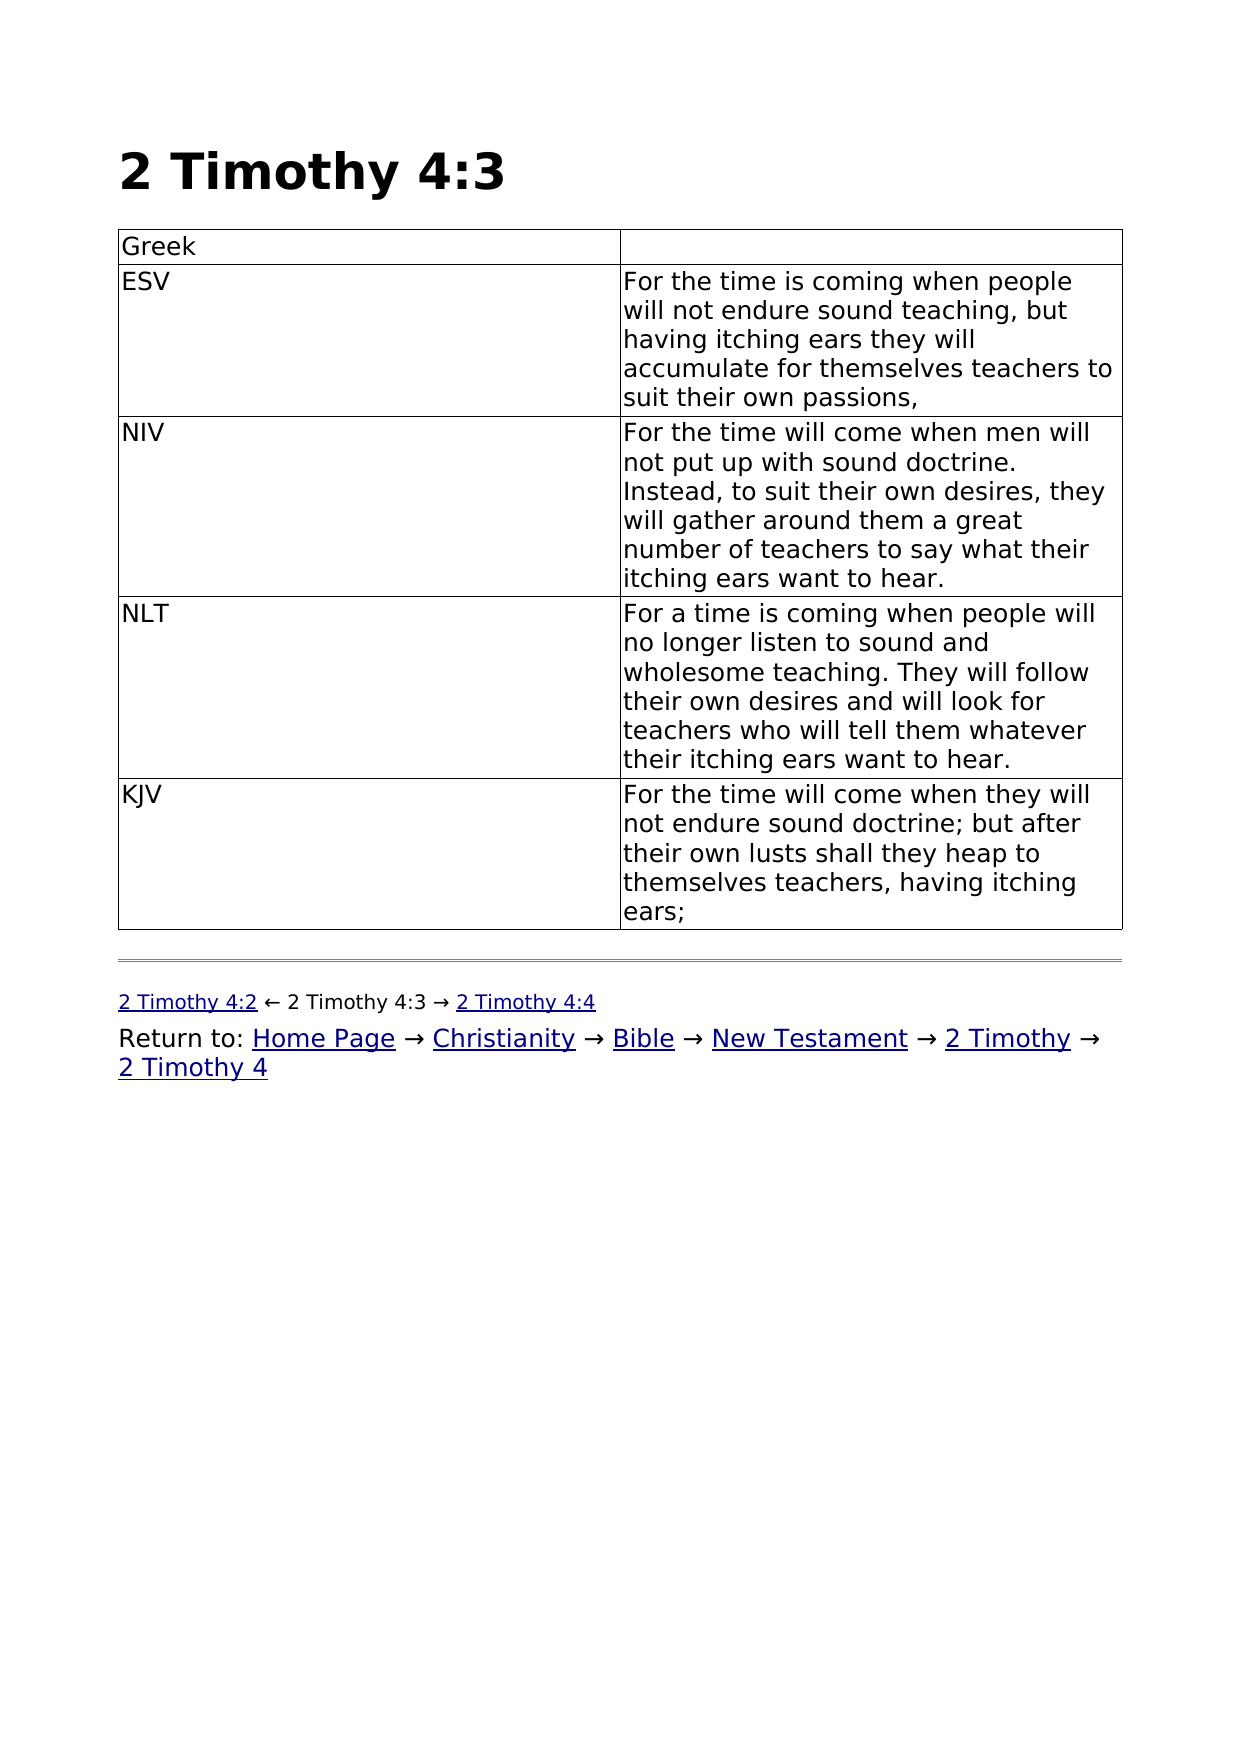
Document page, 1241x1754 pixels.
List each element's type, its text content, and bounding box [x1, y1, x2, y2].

table_header Greek [119, 230, 620, 264]
table_cell KJV [119, 779, 620, 929]
subtitle 2 Timothy 4:3 [118, 143, 1122, 201]
table_cell For the time is coming when people will not endure sound teaching, but having itching ears they will accumulate for themselves teachers to suit their own passions, [621, 265, 1122, 416]
table_cell NIV [119, 417, 620, 596]
table_cell ESV [119, 265, 620, 416]
table_cell NLT [119, 597, 620, 777]
table_cell For the time will come when they will not endure sound doctrine; but after their own lusts shall they heap to themselves teachers, having itching ears; [621, 779, 1122, 929]
text 2 Timothy 4:2 ← 2 Timothy 4:3 → 2 Timothy 4:4 [118, 990, 1122, 1024]
table_cell For the time will come when men will not put up with sound doctrine. Instead, to suit their own desires, they will gather around them a great number of teachers to say what their itching ears want to hear. [621, 417, 1122, 596]
table_cell For a time is coming when people will no longer listen to sound and wholesome teaching. They will follow their own desires and will look for teachers who will tell them whatever their itching ears want to hear. [621, 597, 1122, 777]
text Return to: Home Page → Christianity → Bible → New Testament → 2 Timothy → 2 Timothy 4 [118, 1024, 1122, 1083]
table_header [621, 230, 1122, 264]
